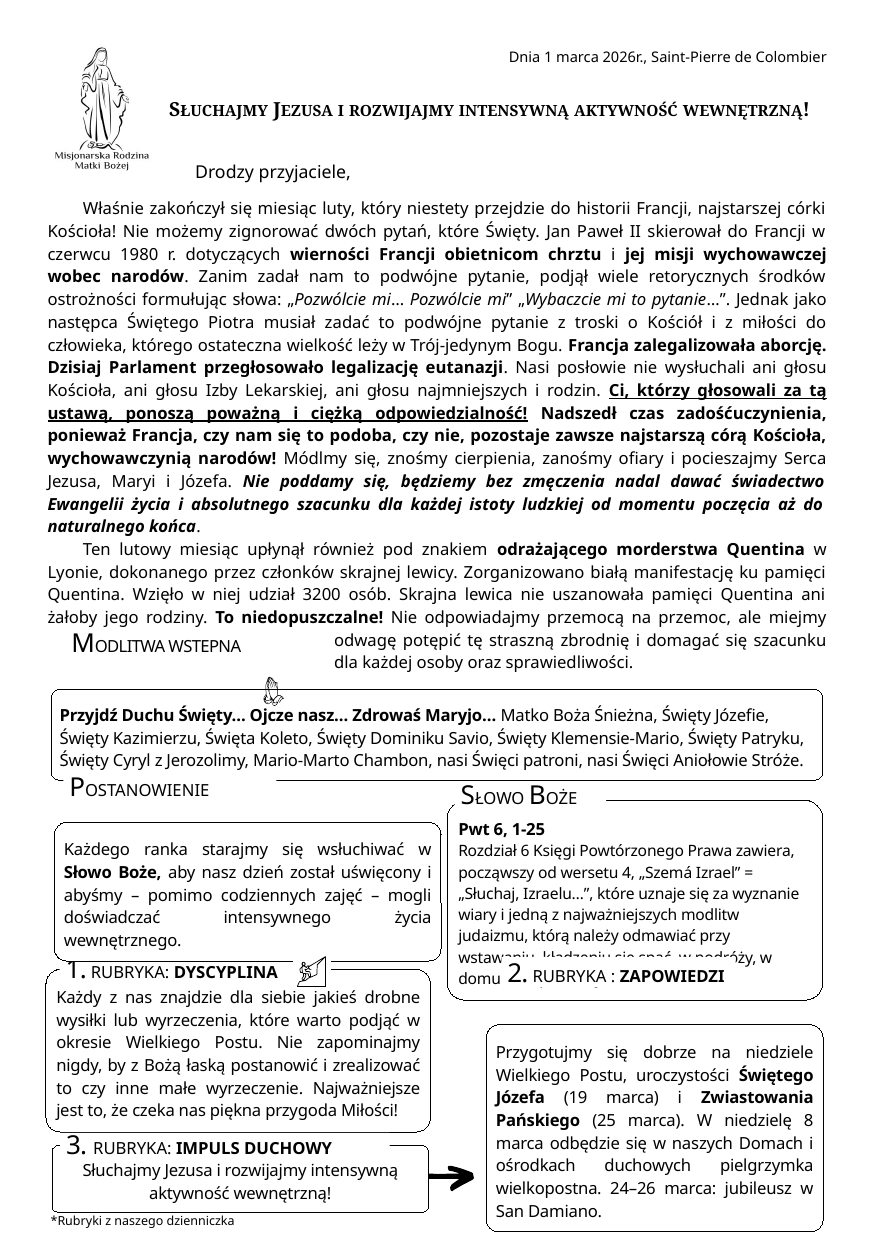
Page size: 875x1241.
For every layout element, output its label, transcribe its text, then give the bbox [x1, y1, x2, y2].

subtitle Słuchajmy Jezusa i rozwijajmy intensywną aktywność wewnętrzną! [152, 96, 827, 122]
picture [51, 44, 152, 171]
text Dnia 1 marca 2026r., Saint-Pierre de Colombier [152, 47, 827, 67]
text Ten lutowy miesiąc upłynął również pod znakiem odrażającego morderstwa Quentina w Lyonie, dokonanego przez członków skrajnej lewicy. Zorganizowano białą manifestację ku pamięci Quentina. Wzięło w niej udział 3200 osób. Skrajna lewica nie uszanowała pamięci Quentina ani żałoby jego rodziny. To niedopuszczalne! Nie odpowiadajmy przemocą na przemoc, ale miejmy odwagę potępić tę straszną zbrodnię i domagać się szacunku dla każdej osoby oraz sprawiedliwości. [47, 538, 827, 674]
text Właśnie zakończył się miesiąc luty, który niestety przejdzie do historii Francji, najstarszej córki Kościoła! Nie możemy zignorować dwóch pytań, które Święty. Jan Paweł II skierował do Francji w czerwcu 1980 r. dotyczących wierności Francji obietnicom chrztu i jej misji wychowawczej wobec narodów. Zanim zadał nam to podwójne pytanie, podjął wiele retorycznych środków ostrożności formułując słowa: „Pozwólcie mi… Pozwólcie mi” „Wybaczcie mi to pytanie…”. Jednak jako następca Świętego Piotra musiał zadać to podwójne pytanie z troski o Kościół i z miłości do człowieka, którego ostateczna wielkość leży w Trój-jedynym Bogu. Francja zalegalizowała aborcję. Dzisiaj Parlament przegłosowało legalizację eutanazji. Nasi posłowie nie wysłuchali ani głosu Kościoła, ani głosu Izby Lekarskiej, ani głosu najmniejszych i rodzin. Ci, którzy głosowali za tą ustawą, ponoszą poważną i ciężką odpowiedzialność! Nadszedł czas zadośćuczynienia, ponieważ Francja, czy nam się to podoba, czy nie, pozostaje zawsze najstarszą córą Kościoła, wychowawczynią narodów! Módlmy się, znośmy cierpienia, zanośmy ofiary i pocieszajmy Serca Jezusa, Maryi i Józefa. Nie poddamy się, będziemy bez zmęczenia nadal dawać świadectwo Ewangelii życia i absolutnego szacunku dla każdej istoty ludzkiej od momentu poczęcia aż do naturalnego końca. [47, 196, 827, 538]
text Drodzy przyjaciele, [47, 160, 827, 184]
